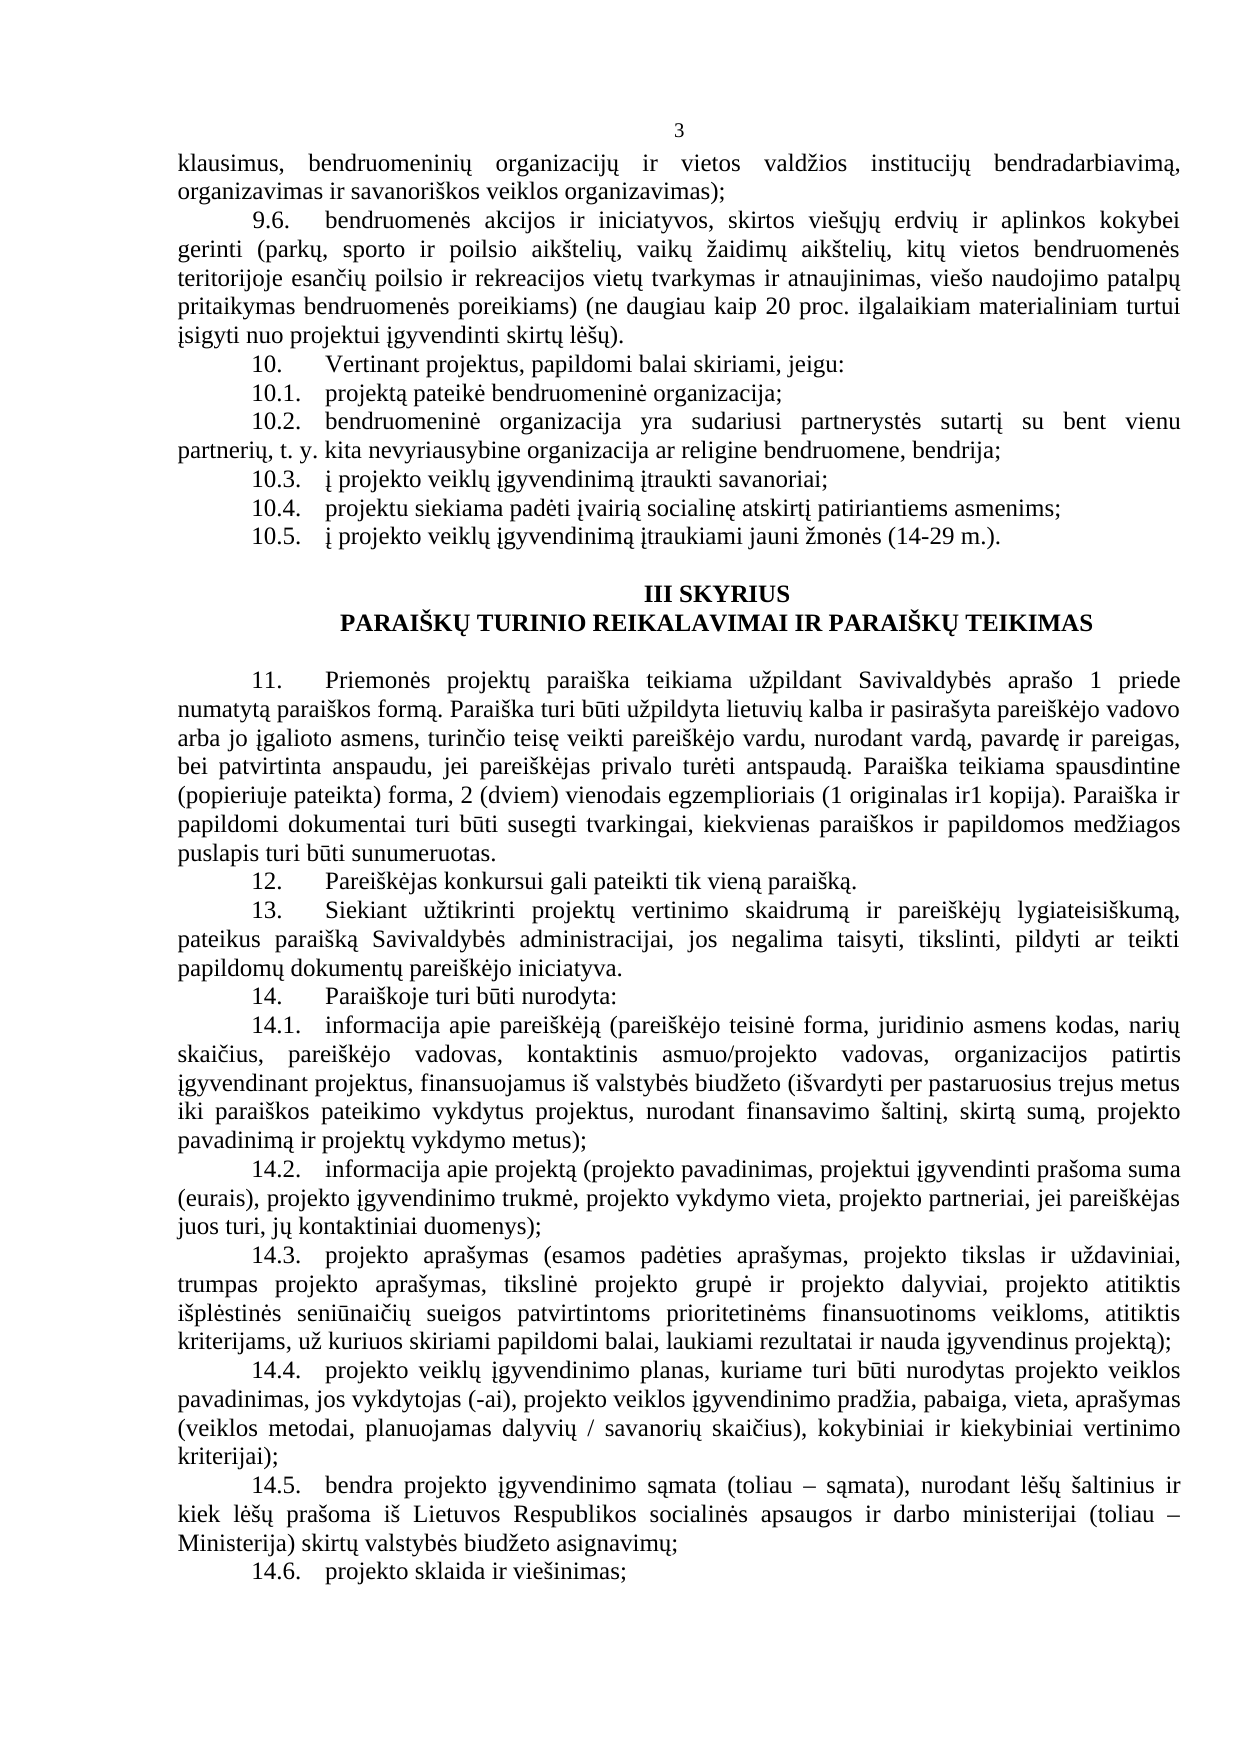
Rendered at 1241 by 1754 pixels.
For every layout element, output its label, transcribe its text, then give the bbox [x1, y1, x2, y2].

text 10.4. projektu siekiama padėti įvairią socialinę atskirtį patiriantiems asmenims; [177, 493, 1181, 521]
text 10.1. projektą pateikė bendruomeninė organizacija; [177, 378, 1181, 406]
text 13. Siekiant užtikrinti projektų vertinimo skaidrumą ir pareiškėjų lygiateisiškumą, pateikus paraišką Savivaldybės administracijai, jos negalima taisyti, tikslinti, pildyti ar teikti papildomų dokumentų pareiškėjo iniciatyva. [177, 895, 1181, 981]
text 14. Paraiškoje turi būti nurodyta: [177, 981, 1181, 1010]
text 10.5. į projekto veiklų įgyvendinimą įtraukiami jauni žmonės (14-29 m.). [177, 521, 1181, 550]
text 10.2. bendruomeninė organizacija yra sudariusi partnerystės sutartį su bent vienu partnerių, t. y. kita nevyriausybine organizacija ar religine bendruomene, bendrija; [177, 406, 1181, 464]
text klausimus, bendruomeninių organizacijų ir vietos valdžios institucijų bendradarbiavimą, organizavimas ir savanoriškos veiklos organizavimas); [177, 148, 1181, 205]
text 10. Vertinant projektus, papildomi balai skiriami, jeigu: [177, 349, 1181, 378]
text 14.3. projekto aprašymas (esamos padėties aprašymas, projekto tikslas ir uždaviniai, trumpas projekto aprašymas, tikslinė projekto grupė ir projekto dalyviai, projekto atitiktis išplėstinės seniūnaičių sueigos patvirtintoms prioritetinėms finansuotinoms veikloms, atitiktis kriterijams, už kuriuos skiriami papildomi balai, laukiami rezultatai ir nauda įgyvendinus projektą); [177, 1240, 1181, 1355]
text 12. Pareiškėjas konkursui gali pateikti tik vieną paraišką. [177, 866, 1181, 895]
text III SKYRIUS [177, 579, 1181, 608]
text 14.6. projekto sklaida ir viešinimas; [177, 1556, 1181, 1585]
text 11. Priemonės projektų paraiška teikiama užpildant Savivaldybės aprašo 1 priede numatytą paraiškos formą. Paraiška turi būti užpildyta lietuvių kalba ir pasirašyta pareiškėjo vadovo arba jo įgalioto asmens, turinčio teisę veikti pareiškėjo vardu, nurodant vardą, pavardę ir pareigas, bei patvirtinta anspaudu, jei pareiškėjas privalo turėti antspaudą. Paraiška teikiama spausdintine (popieriuje pateikta) forma, 2 (dviem) vienodais egzemplioriais (1 originalas ir1 kopija). Paraiška ir papildomi dokumentai turi būti susegti tvarkingai, kiekvienas paraiškos ir papildomos medžiagos puslapis turi būti sunumeruotas. [177, 665, 1181, 866]
text 14.2. informacija apie projektą (projekto pavadinimas, projektui įgyvendinti prašoma suma (eurais), projekto įgyvendinimo trukmė, projekto vykdymo vieta, projekto partneriai, jei pareiškėjas juos turi, jų kontaktiniai duomenys); [177, 1154, 1181, 1240]
text 10.3. į projekto veiklų įgyvendinimą įtraukti savanoriai; [177, 464, 1181, 493]
text 14.5. bendra projekto įgyvendinimo sąmata (toliau – sąmata), nurodant lėšų šaltinius ir kiek lėšų prašoma iš Lietuvos Respublikos socialinės apsaugos ir darbo ministerijai (toliau – Ministerija) skirtų valstybės biudžeto asignavimų; [177, 1470, 1181, 1556]
text 14.1. informacija apie pareiškėją (pareiškėjo teisinė forma, juridinio asmens kodas, narių skaičius, pareiškėjo vadovas, kontaktinis asmuo/projekto vadovas, organizacijos patirtis įgyvendinant projektus, finansuojamus iš valstybės biudžeto (išvardyti per pastaruosius trejus metus iki paraiškos pateikimo vykdytus projektus, nurodant finansavimo šaltinį, skirtą sumą, projekto pavadinimą ir projektų vykdymo metus); [177, 1010, 1181, 1154]
text 14.4. projekto veiklų įgyvendinimo planas, kuriame turi būti nurodytas projekto veiklos pavadinimas, jos vykdytojas (-ai), projekto veiklos įgyvendinimo pradžia, pabaiga, vieta, aprašymas (veiklos metodai, planuojamas dalyvių / savanorių skaičius), kokybiniai ir kiekybiniai vertinimo kriterijai); [177, 1355, 1181, 1470]
text 9.6. bendruomenės akcijos ir iniciatyvos, skirtos viešųjų erdvių ir aplinkos kokybei gerinti (parkų, sporto ir poilsio aikštelių, vaikų žaidimų aikštelių, kitų vietos bendruomenės teritorijoje esančių poilsio ir rekreacijos vietų tvarkymas ir atnaujinimas, viešo naudojimo patalpų pritaikymas bendruomenės poreikiams) (ne daugiau kaip 20 proc. ilgalaikiam materialiniam turtui įsigyti nuo projektui įgyvendinti skirtų lėšų). [177, 205, 1181, 349]
text PARAIŠKŲ TURINIO REIKALAVIMAI IR PARAIŠKŲ TEIKIMAS [177, 608, 1181, 636]
